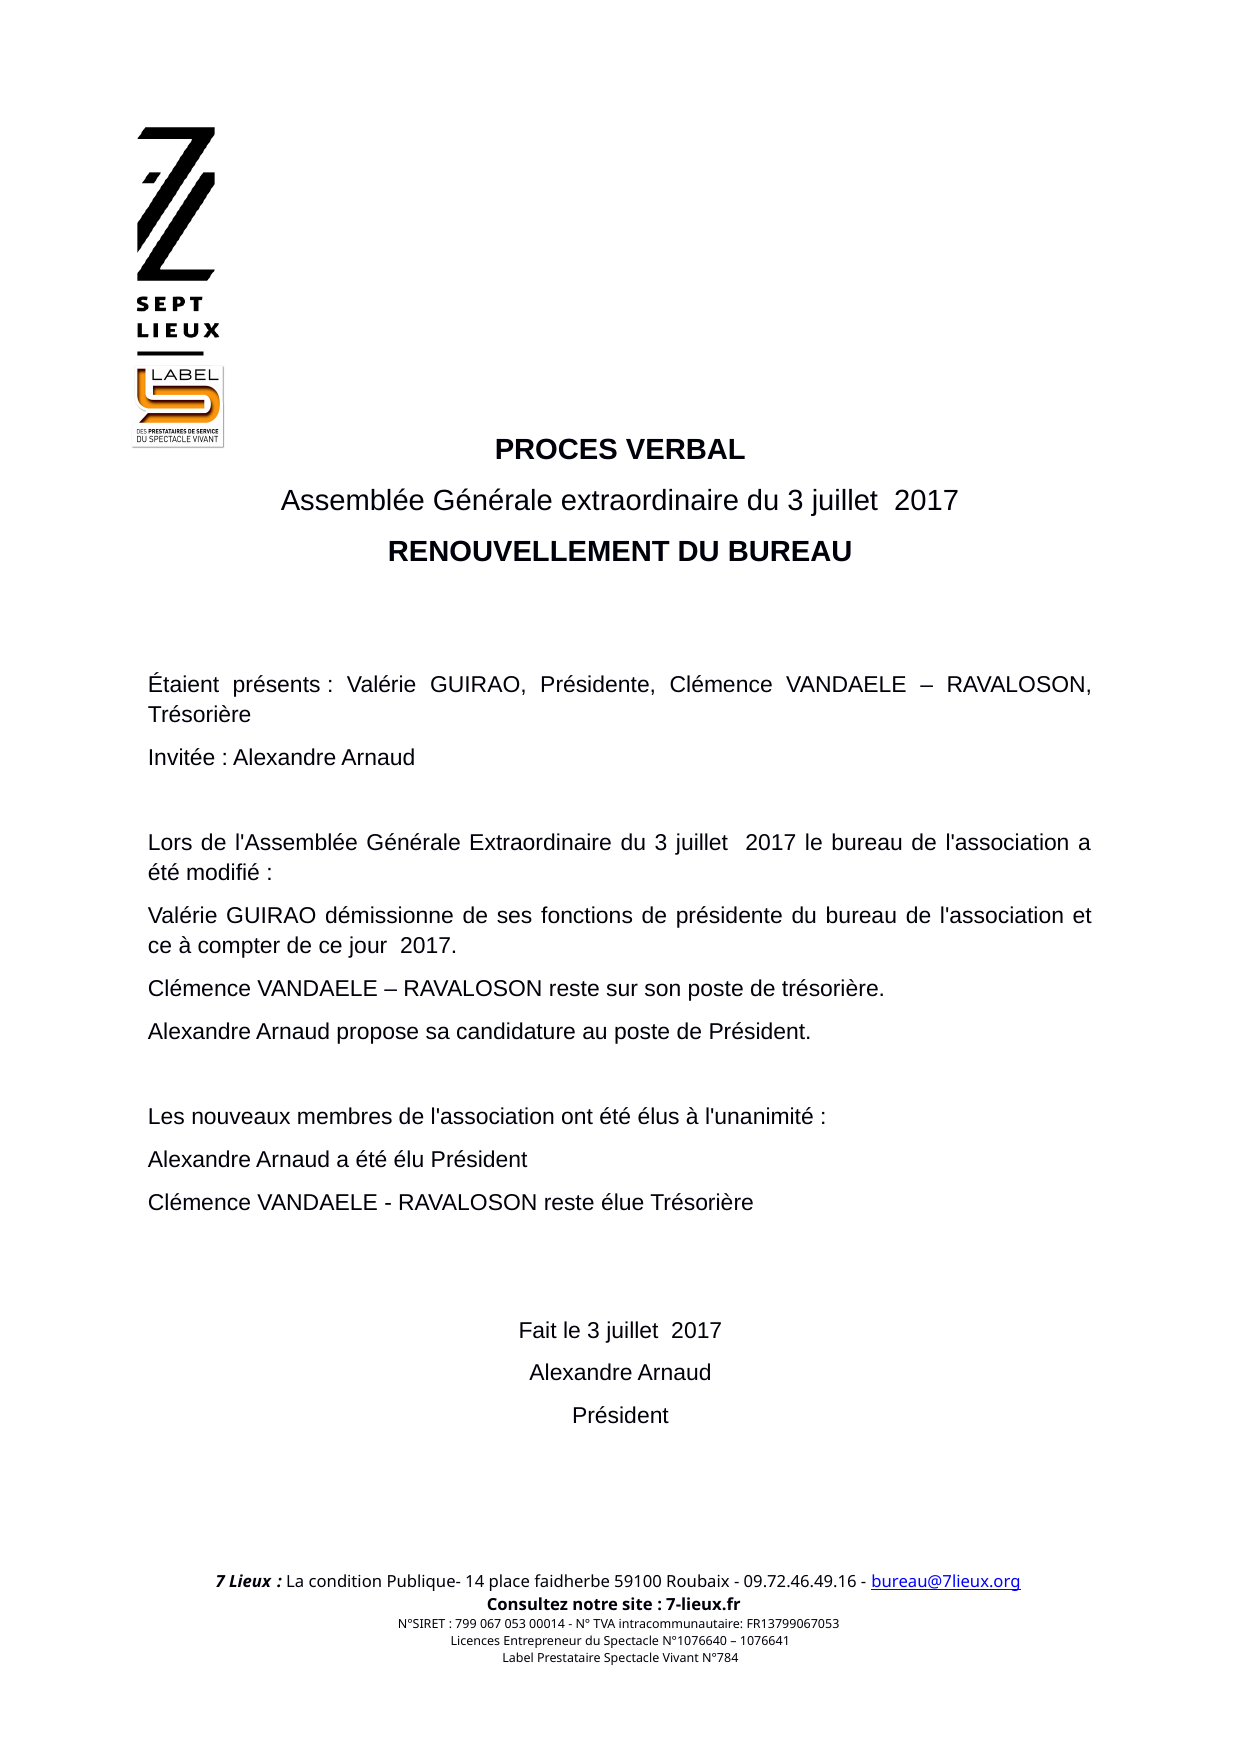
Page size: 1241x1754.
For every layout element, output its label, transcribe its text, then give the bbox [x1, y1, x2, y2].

text Président [148, 1402, 1093, 1428]
text Clémence VANDAELE – RAVALOSON reste sur son poste de trésorière. [148, 975, 1093, 1001]
text Alexandre Arnaud [148, 1359, 1093, 1386]
text Étaient présents : Valérie GUIRAO, Présidente, Clémence VANDAELE – RAVALOSON, Trésorière [148, 671, 1093, 727]
text Lors de l'Assemblée Générale Extraordinaire du 3 juillet 2017 le bureau de l'association a été modifié : [148, 829, 1093, 886]
picture [126, 116, 230, 449]
text Valérie GUIRAO démissionne de ses fonctions de présidente du bureau de l'association et ce à compter de ce jour 2017. [148, 902, 1093, 959]
text PROCES VERBAL [148, 432, 1093, 466]
text Invitée : Alexandre Arnaud [148, 744, 1093, 770]
text Alexandre Arnaud propose sa candidature au poste de Président. [148, 1018, 1093, 1044]
text Fait le 3 juillet 2017 [148, 1317, 1093, 1343]
text RENOUVELLEMENT DU BUREAU [148, 534, 1093, 568]
text Les nouveaux membres de l'association ont été élus à l'unanimité : [148, 1103, 1093, 1129]
text Alexandre Arnaud a été élu Président [148, 1146, 1093, 1172]
text Assemblée Générale extraordinaire du 3 juillet 2017 [148, 483, 1093, 517]
text Clémence VANDAELE - RAVALOSON reste élue Trésorière [148, 1188, 1093, 1215]
